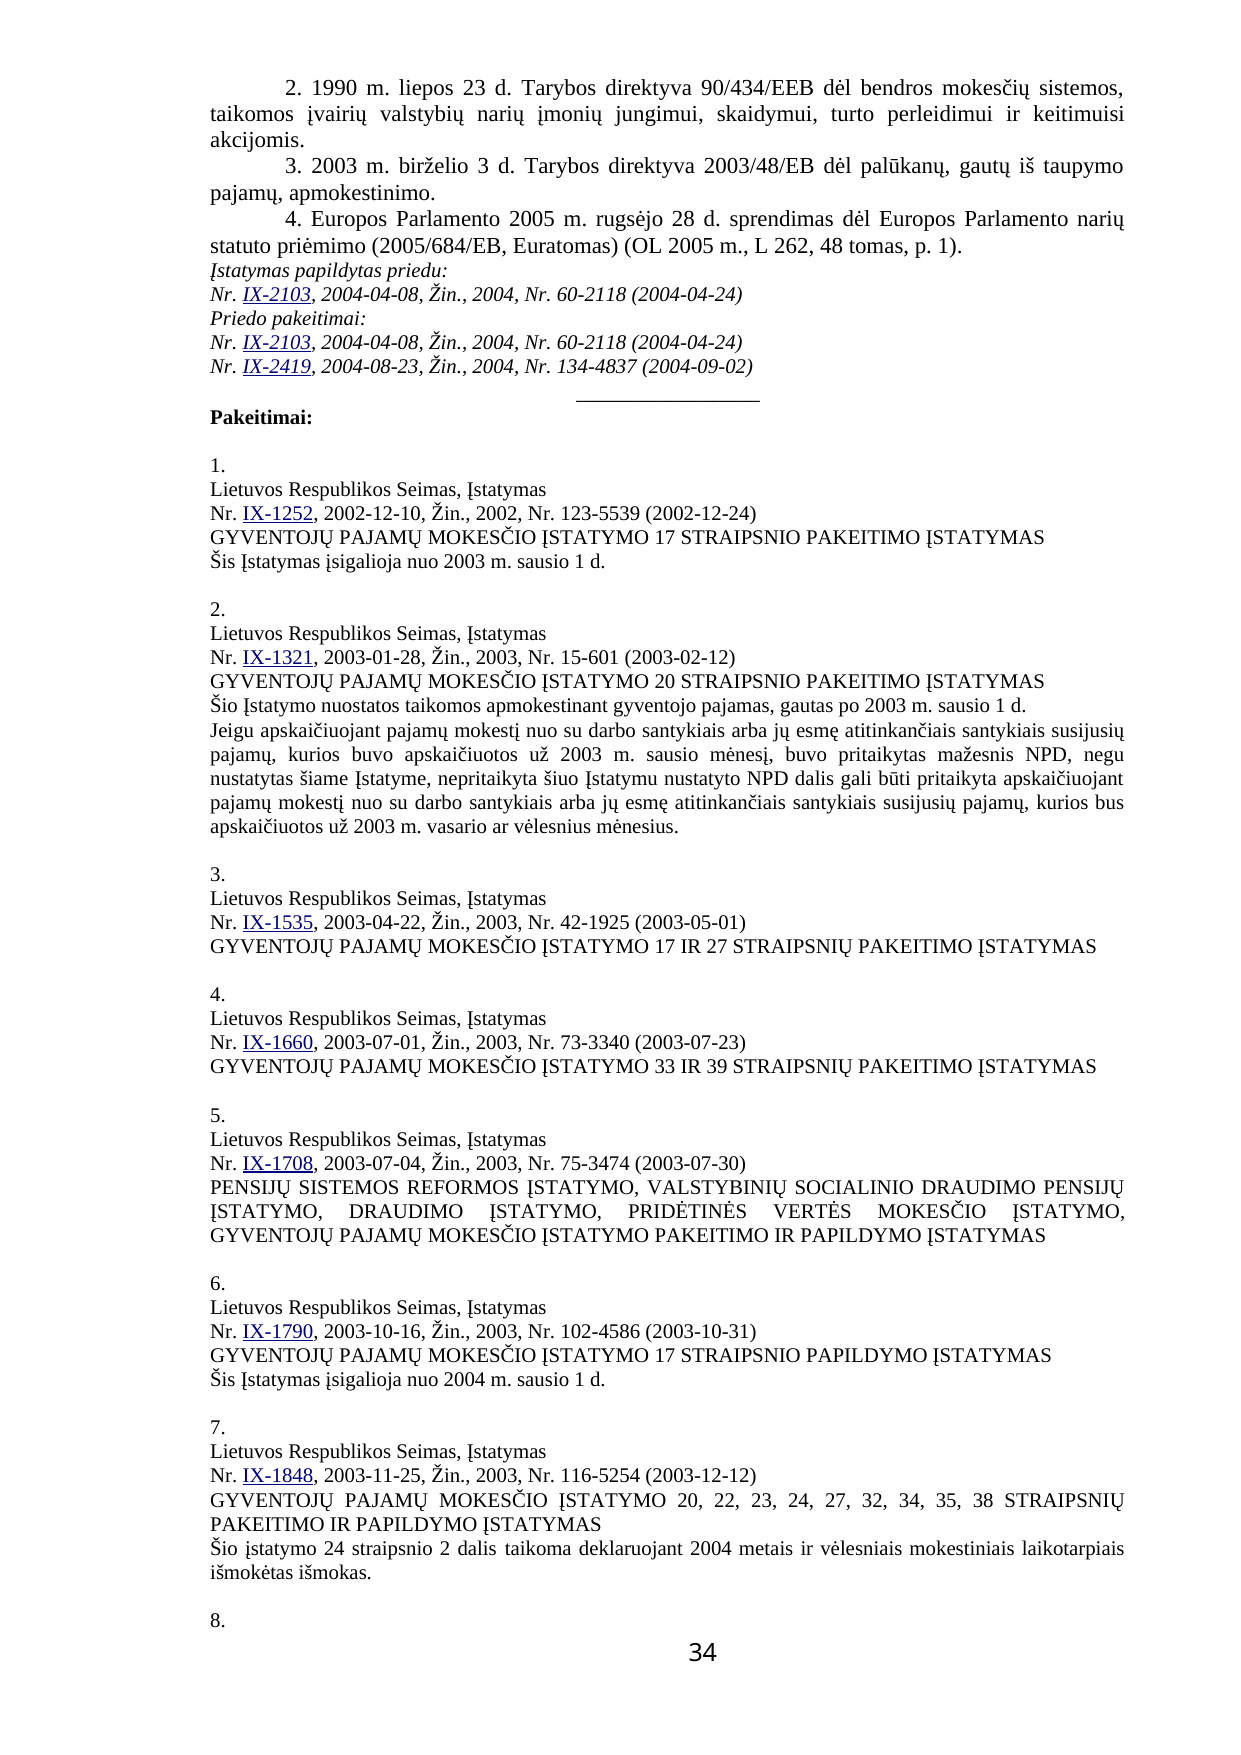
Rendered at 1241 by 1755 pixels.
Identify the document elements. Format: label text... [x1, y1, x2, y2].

text PENSIJŲ SISTEMOS REFORMOS ĮSTATYMO, VALSTYBINIŲ SOCIALINIO DRAUDIMO PENSIJŲ ĮSTATYMO, DRAUDIMO ĮSTATYMO, PRIDĖTINĖS VERTĖS MOKESČIO ĮSTATYMO, GYVENTOJŲ PAJAMŲ MOKESČIO ĮSTATYMO PAKEITIMO IR PAPILDYMO ĮSTATYMAS [210, 1175, 1126, 1247]
text Nr. IX-1252, 2002-12-10, Žin., 2002, Nr. 123-5539 (2002-12-24) [210, 501, 1126, 525]
text Lietuvos Respublikos Seimas, Įstatymas [210, 1295, 1126, 1319]
text Lietuvos Respublikos Seimas, Įstatymas [210, 1127, 1126, 1151]
text Nr. IX-1708, 2003-07-04, Žin., 2003, Nr. 75-3474 (2003-07-30) [210, 1151, 1126, 1175]
text Pakeitimai: [210, 405, 1126, 429]
text 2. [210, 597, 1126, 621]
text GYVENTOJŲ PAJAMŲ MOKESČIO ĮSTATYMO 20 STRAIPSNIO PAKEITIMO ĮSTATYMAS [210, 669, 1126, 693]
text Nr. IX-2103, 2004-04-08, Žin., 2004, Nr. 60-2118 (2004-04-24) [210, 282, 1126, 306]
text GYVENTOJŲ PAJAMŲ MOKESČIO ĮSTATYMO 17 STRAIPSNIO PAKEITIMO ĮSTATYMAS [210, 525, 1126, 549]
text Nr. IX-1321, 2003-01-28, Žin., 2003, Nr. 15-601 (2003-02-12) [210, 645, 1126, 669]
text 8. [210, 1608, 1126, 1632]
text GYVENTOJŲ PAJAMŲ MOKESČIO ĮSTATYMO 33 IR 39 STRAIPSNIŲ PAKEITIMO ĮSTATYMAS [210, 1054, 1126, 1078]
text Šio įstatymo 24 straipsnio 2 dalis taikoma deklaruojant 2004 metais ir vėlesniais mokestiniais laikotarpiais išmokėtas išmokas. [210, 1536, 1126, 1584]
text Šis Įstatymas įsigalioja nuo 2003 m. sausio 1 d. [210, 549, 1126, 573]
text GYVENTOJŲ PAJAMŲ MOKESČIO ĮSTATYMO 17 STRAIPSNIO PAPILDYMO ĮSTATYMAS [210, 1343, 1126, 1367]
text ________________ [210, 378, 1126, 405]
text GYVENTOJŲ PAJAMŲ MOKESČIO ĮSTATYMO 20, 22, 23, 24, 27, 32, 34, 35, 38 STRAIPSNIŲ PAKEITIMO IR PAPILDYMO ĮSTATYMAS [210, 1487, 1126, 1536]
text Lietuvos Respublikos Seimas, Įstatymas [210, 621, 1126, 645]
text Šis Įstatymas įsigalioja nuo 2004 m. sausio 1 d. [210, 1367, 1126, 1391]
text 6. [210, 1271, 1126, 1295]
text Priedo pakeitimai: [210, 306, 1126, 330]
text 3. 2003 m. birželio 3 d. Tarybos direktyva 2003/48/EB dėl palūkanų, gautų iš taupymo pajamų, apmokestinimo. [210, 153, 1126, 205]
text Nr. IX-1790, 2003-10-16, Žin., 2003, Nr. 102-4586 (2003-10-31) [210, 1319, 1126, 1343]
text 1. [210, 453, 1126, 477]
text 3. [210, 862, 1126, 886]
text Šio Įstatymo nuostatos taikomos apmokestinant gyventojo pajamas, gautas po 2003 m. sausio 1 d. [210, 693, 1126, 717]
text GYVENTOJŲ PAJAMŲ MOKESČIO ĮSTATYMO 17 IR 27 STRAIPSNIŲ PAKEITIMO ĮSTATYMAS [210, 934, 1126, 958]
text Lietuvos Respublikos Seimas, Įstatymas [210, 1006, 1126, 1030]
text Nr. IX-1535, 2003-04-22, Žin., 2003, Nr. 42-1925 (2003-05-01) [210, 910, 1126, 934]
text 2. 1990 m. liepos 23 d. Tarybos direktyva 90/434/EEB dėl bendros mokesčių sistemos, taikomos įvairių valstybių narių įmonių jungimui, skaidymui, turto perleidimui ir keitimuisi akcijomis. [210, 73, 1126, 153]
text Nr. IX-1660, 2003-07-01, Žin., 2003, Nr. 73-3340 (2003-07-23) [210, 1030, 1126, 1054]
text 4. Europos Parlamento 2005 m. rugsėjo 28 d. sprendimas dėl Europos Parlamento narių statuto priėmimo (2005/684/EB, Euratomas) (OL 2005 m., L 262, 48 tomas, p. 1). [210, 205, 1126, 258]
text 5. [210, 1102, 1126, 1127]
text 4. [210, 982, 1126, 1006]
text Nr. IX-2103, 2004-04-08, Žin., 2004, Nr. 60-2118 (2004-04-24) [210, 330, 1126, 354]
text Lietuvos Respublikos Seimas, Įstatymas [210, 886, 1126, 910]
text Įstatymas papildytas priedu: [210, 258, 1126, 282]
text Lietuvos Respublikos Seimas, Įstatymas [210, 477, 1126, 501]
text Jeigu apskaičiuojant pajamų mokestį nuo su darbo santykiais arba jų esmę atitinkančiais santykiais susijusių pajamų, kurios buvo apskaičiuotos už 2003 m. sausio mėnesį, buvo pritaikytas mažesnis NPD, negu nustatytas šiame Įstatyme, nepritaikyta šiuo Įstatymu nustatyto NPD dalis gali būti pritaikyta apskaičiuojant pajamų mokestį nuo su darbo santykiais arba jų esmę atitinkančiais santykiais susijusių pajamų, kurios bus apskaičiuotos už 2003 m. vasario ar vėlesnius mėnesius. [210, 717, 1126, 838]
text Lietuvos Respublikos Seimas, Įstatymas [210, 1439, 1126, 1463]
text Nr. IX-2419, 2004-08-23, Žin., 2004, Nr. 134-4837 (2004-09-02) [210, 354, 1126, 378]
text 7. [210, 1415, 1126, 1439]
text Nr. IX-1848, 2003-11-25, Žin., 2003, Nr. 116-5254 (2003-12-12) [210, 1463, 1126, 1487]
